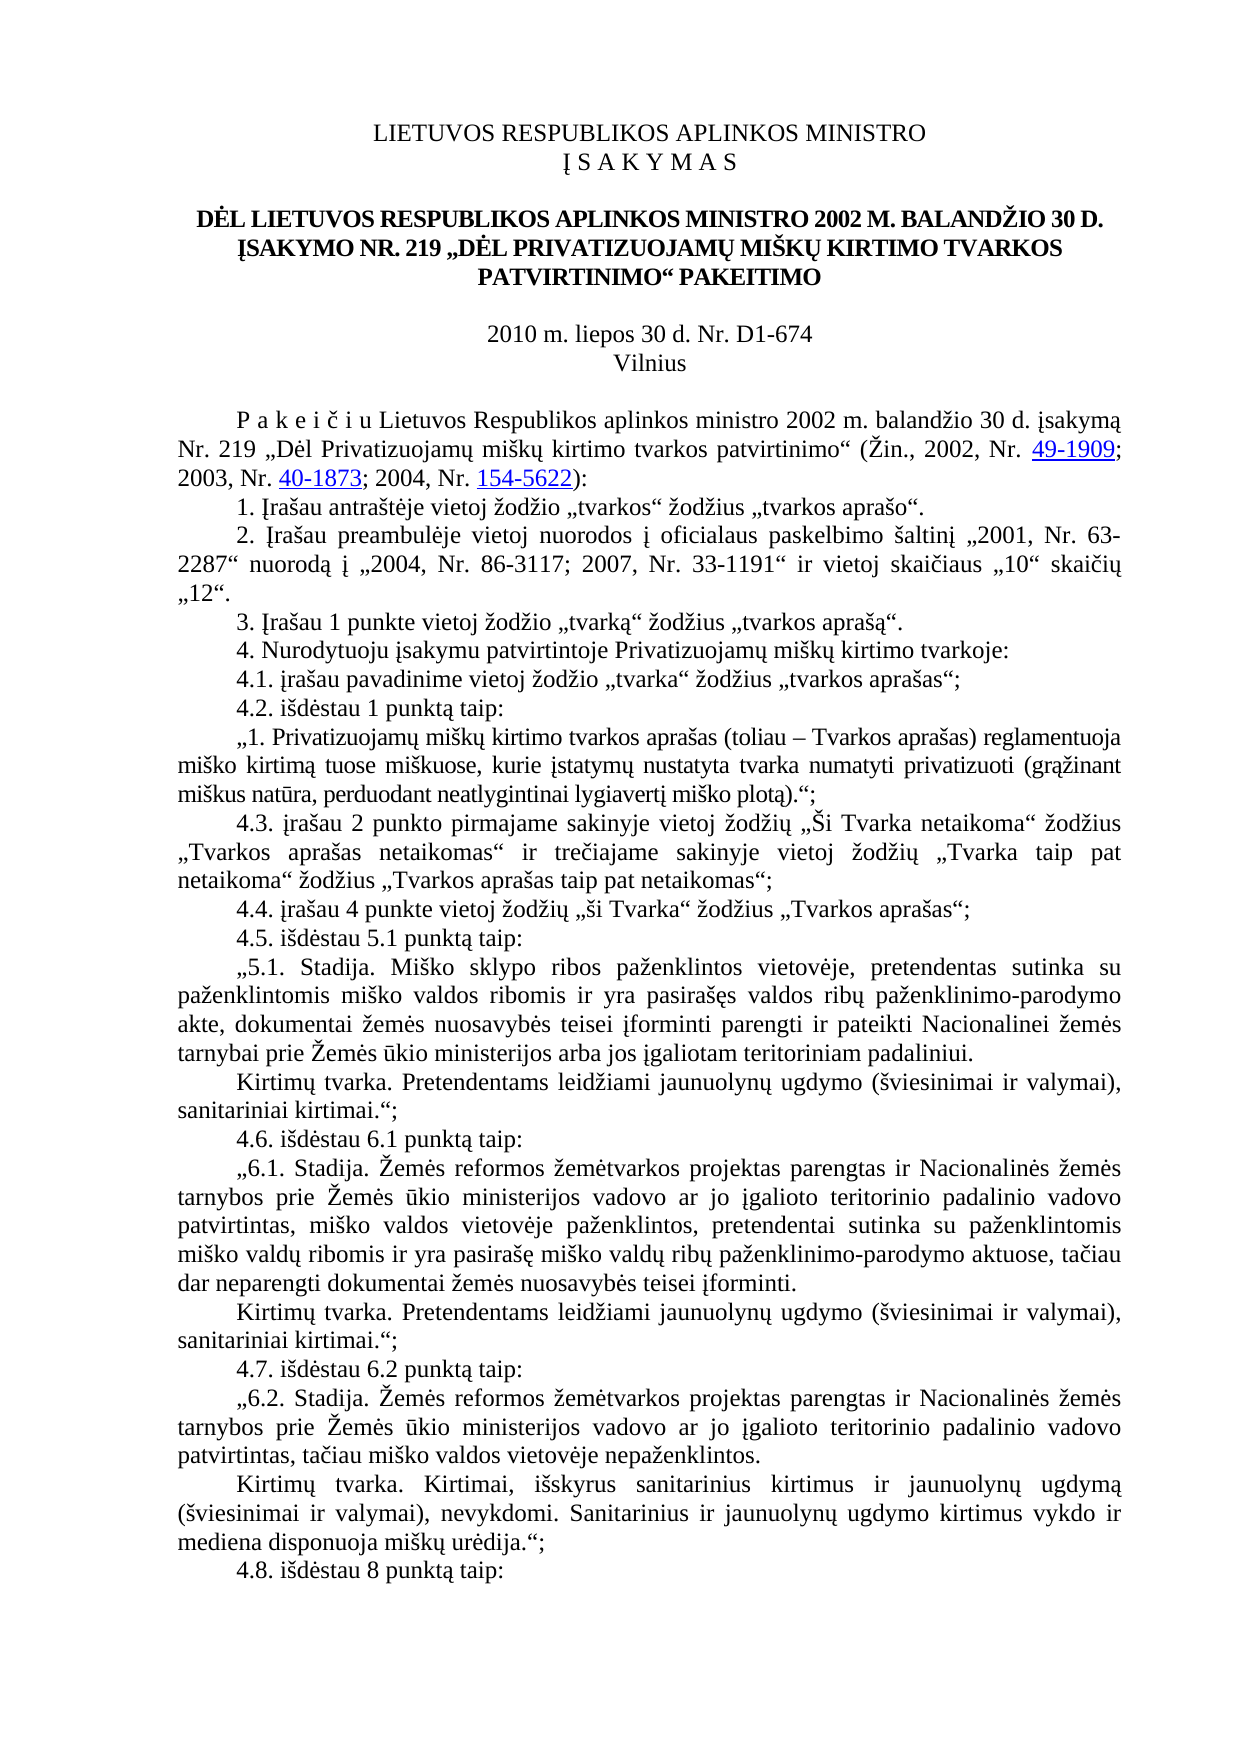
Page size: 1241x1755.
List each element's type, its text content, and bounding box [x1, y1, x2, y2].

text P a k e i č i u Lietuvos Respublikos aplinkos ministro 2002 m. balandžio 30 d. įsakymą Nr. 219 „Dėl Privatizuojamų miškų kirtimo tvarkos patvirtinimo“ (Žin., 2002, Nr. 49-1909; 2003, Nr. 40-1873; 2004, Nr. 154-5622): [177, 406, 1122, 492]
text 4.4. įrašau 4 punkte vietoj žodžių „ši Tvarka“ žodžius „Tvarkos aprašas“; [177, 894, 1122, 923]
text 2. Įrašau preambulėje vietoj nuorodos į oficialaus paskelbimo šaltinį „2001, Nr. 63-2287“ nuorodą į „2004, Nr. 86-3117; 2007, Nr. 33-1191“ ir vietoj skaičiaus „10“ skaičių „12“. [177, 521, 1122, 607]
text 4.1. įrašau pavadinime vietoj žodžio „tvarka“ žodžius „tvarkos aprašas“; [177, 664, 1122, 693]
text 1. Įrašau antraštėje vietoj žodžio „tvarkos“ žodžius „tvarkos aprašo“. [177, 492, 1122, 521]
text 2010 m. liepos 30 d. Nr. D1-674 [177, 319, 1122, 348]
text „5.1. Stadija. Miško sklypo ribos paženklintos vietovėje, pretendentas sutinka su paženklintomis miško valdos ribomis ir yra pasirašęs valdos ribų paženklinimo-parodymo akte, dokumentai žemės nuosavybės teisei įforminti parengti ir pateikti Nacionalinei žemės tarnybai prie Žemės ūkio ministerijos arba jos įgaliotam teritoriniam padaliniui. [177, 952, 1122, 1067]
text 4.7. išdėstau 6.2 punktą taip: [177, 1354, 1122, 1383]
text „6.1. Stadija. Žemės reformos žemėtvarkos projektas parengtas ir Nacionalinės žemės tarnybos prie Žemės ūkio ministerijos vadovo ar jo įgalioto teritorinio padalinio vadovo patvirtintas, miško valdos vietovėje paženklintos, pretendentai sutinka su paženklintomis miško valdų ribomis ir yra pasirašę miško valdų ribų paženklinimo-parodymo aktuose, tačiau dar neparengti dokumentai žemės nuosavybės teisei įforminti. [177, 1153, 1122, 1297]
text Į S A K Y M A S [177, 147, 1122, 176]
text 4.3. įrašau 2 punkto pirmajame sakinyje vietoj žodžių „Ši Tvarka netaikoma“ žodžius „Tvarkos aprašas netaikomas“ ir trečiajame sakinyje vietoj žodžių „Tvarka taip pat netaikoma“ žodžius „Tvarkos aprašas taip pat netaikomas“; [177, 808, 1122, 894]
text 4. Nurodytuoju įsakymu patvirtintoje Privatizuojamų miškų kirtimo tvarkoje: [177, 636, 1122, 664]
text Lietuvos Respublikos aplinkos ministro [177, 118, 1122, 147]
text Kirtimų tvarka. Pretendentams leidžiami jaunuolynų ugdymo (šviesinimai ir valymai), sanitariniai kirtimai.“; [177, 1067, 1122, 1124]
text 4.2. išdėstau 1 punktą taip: [177, 693, 1122, 722]
text Kirtimų tvarka. Kirtimai, išskyrus sanitarinius kirtimus ir jaunuolynų ugdymą (šviesinimai ir valymai), nevykdomi. Sanitarinius ir jaunuolynų ugdymo kirtimus vykdo ir mediena disponuoja miškų urėdija.“; [177, 1469, 1122, 1556]
text 3. Įrašau 1 punkte vietoj žodžio „tvarką“ žodžius „tvarkos aprašą“. [177, 607, 1122, 636]
text 4.6. išdėstau 6.1 punktą taip: [177, 1124, 1122, 1153]
text DĖL LIETUVOS RESPUBLIKOS APLINKOS MINISTRO 2002 m. balandžio 30 d. ĮSAKYMO Nr. 219 „DĖL PRIVATIZUOJAMŲ MIŠKŲ KIRTIMO TVARKOS PATVIRTINIMO“ PAKEITIMO [177, 204, 1122, 291]
text „1. Privatizuojamų miškų kirtimo tvarkos aprašas (toliau – Tvarkos aprašas) reglamentuoja miško kirtimą tuose miškuose, kurie įstatymų nustatyta tvarka numatyti privatizuoti (grąžinant miškus natūra, perduodant neatlygintinai lygiavertį miško plotą).“; [177, 722, 1122, 808]
text Vilnius [177, 348, 1122, 377]
text 4.8. išdėstau 8 punktą taip: [177, 1556, 1122, 1584]
text 4.5. išdėstau 5.1 punktą taip: [177, 923, 1122, 952]
text Kirtimų tvarka. Pretendentams leidžiami jaunuolynų ugdymo (šviesinimai ir valymai), sanitariniai kirtimai.“; [177, 1297, 1122, 1354]
text „6.2. Stadija. Žemės reformos žemėtvarkos projektas parengtas ir Nacionalinės žemės tarnybos prie Žemės ūkio ministerijos vadovo ar jo įgalioto teritorinio padalinio vadovo patvirtintas, tačiau miško valdos vietovėje nepaženklintos. [177, 1383, 1122, 1469]
